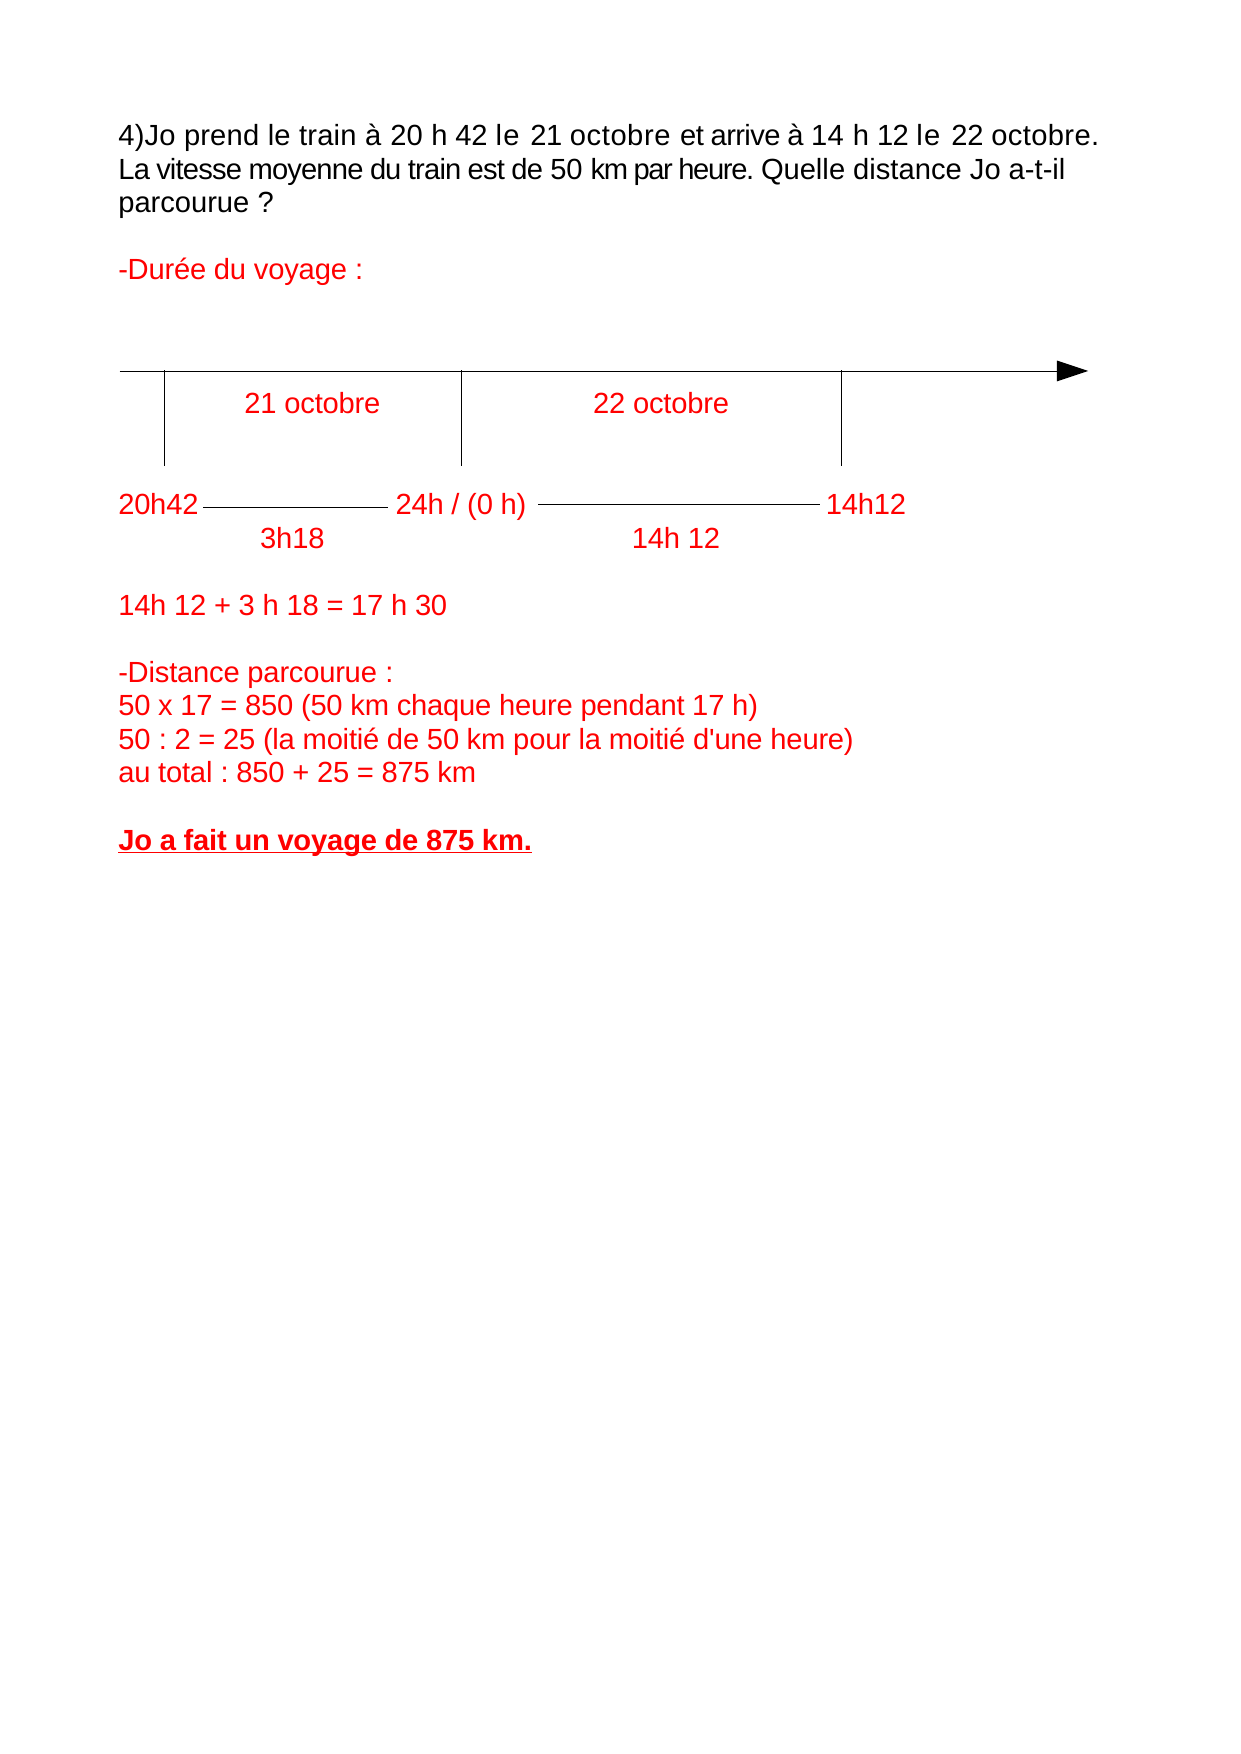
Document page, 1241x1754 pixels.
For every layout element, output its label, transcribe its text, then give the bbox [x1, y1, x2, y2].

text -Durée du voyage : [118, 252, 1122, 286]
text [842, 386, 1122, 420]
text -Distance parcourue : [118, 655, 1122, 688]
text 20h42 24h / (0 h) 14h12 [118, 487, 1122, 521]
text au total : 850 + 25 = 875 km [118, 755, 1122, 789]
text 50 x 17 = 850 (50 km chaque heure pendant 17 h) [118, 688, 1122, 722]
text [118, 386, 164, 420]
text 22 octobre [462, 386, 841, 420]
text La vitesse moyenne du train est de 50 km par heure. Quelle distance Jo a-t-il parcourue ? [118, 152, 1122, 219]
text 3h18 14h 12 [118, 521, 1122, 554]
text 4)Jo prend le train à 20 h 42 le 21 octobre et arrive à 14 h 12 le 22 octobre. [118, 118, 1122, 152]
text 21 octobre [165, 386, 461, 420]
text Jo a fait un voyage de 875 km. [118, 822, 1122, 856]
text 14h 12 + 3 h 18 = 17 h 30 [118, 588, 1122, 621]
text 50 : 2 = 25 (la moitié de 50 km pour la moitié d'une heure) [118, 722, 1122, 755]
